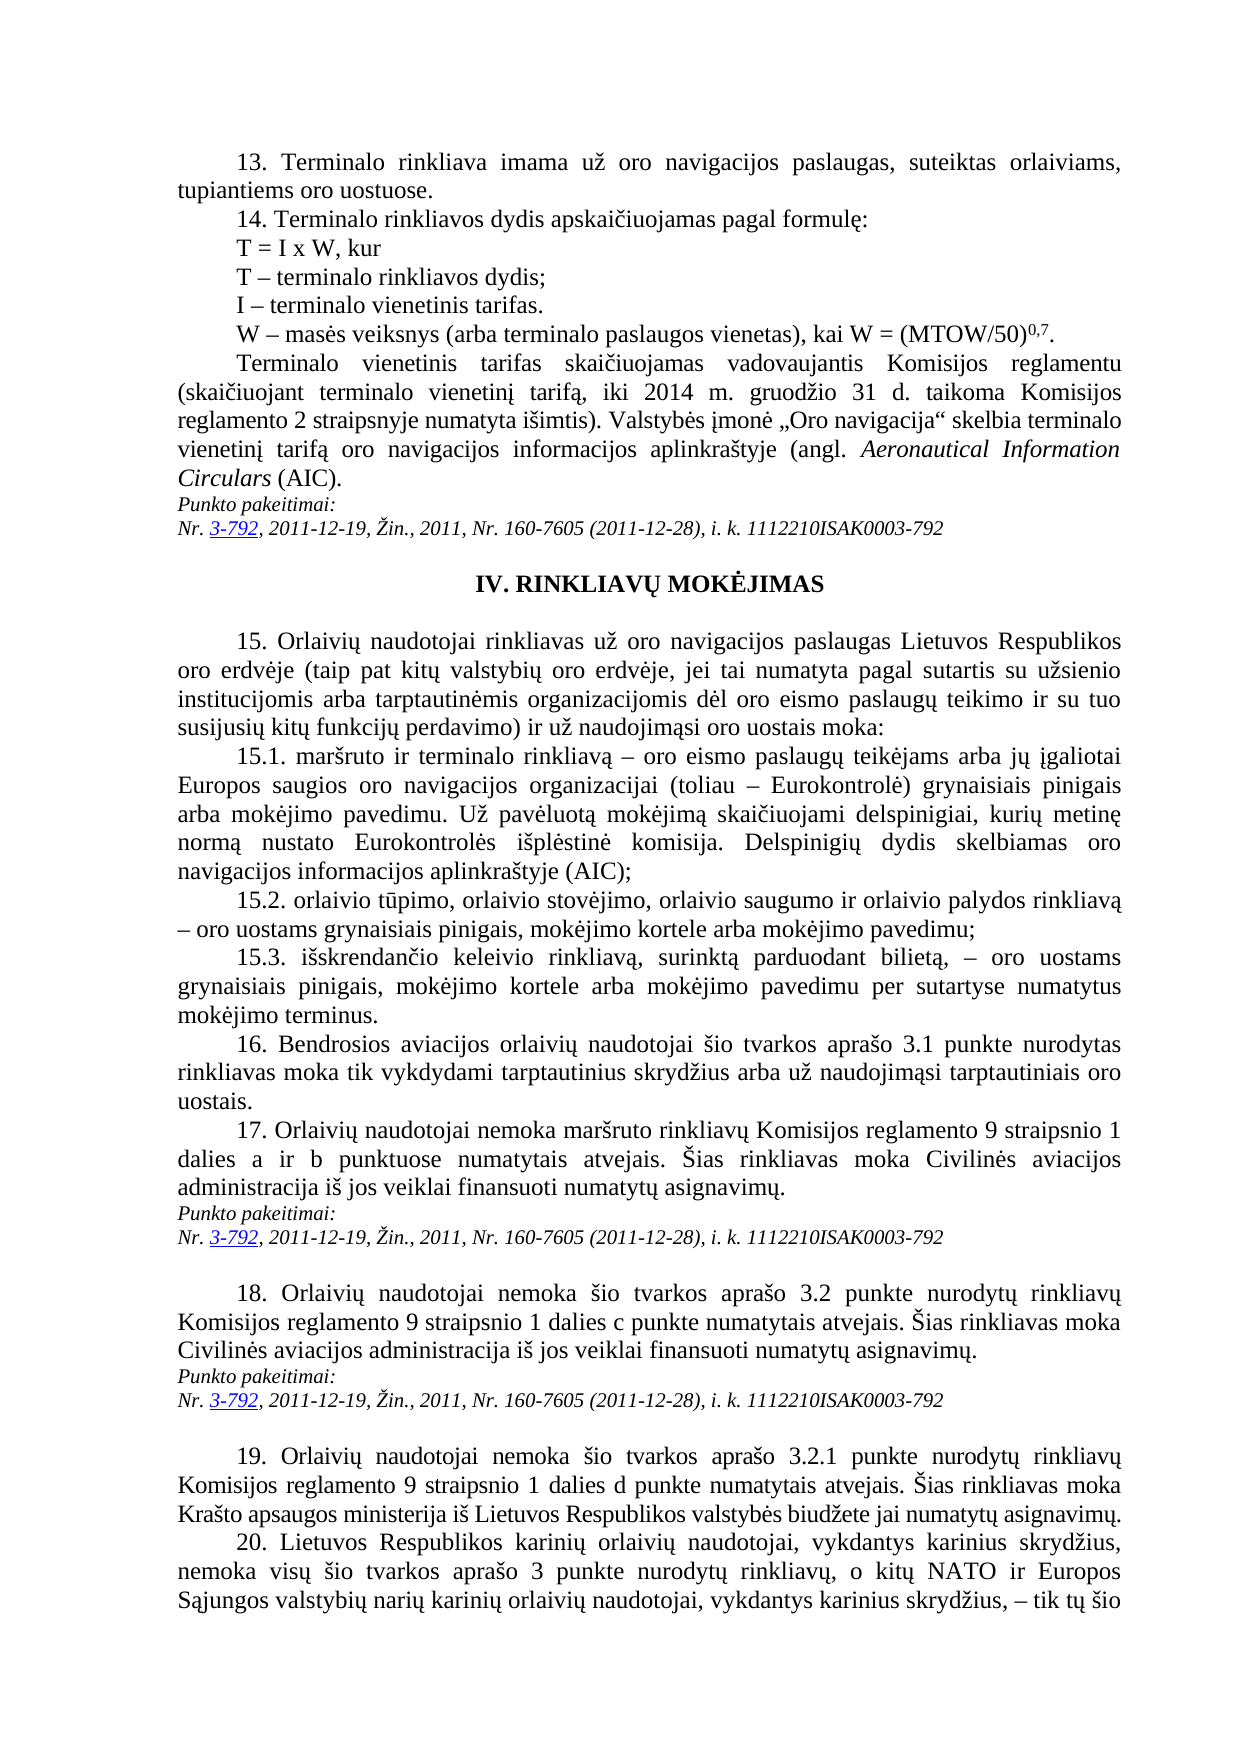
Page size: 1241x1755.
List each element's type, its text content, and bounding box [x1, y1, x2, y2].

text IV. RINKLIAVŲ MOKĖJIMAS [177, 569, 1122, 597]
text 19. Orlaivių naudotojai nemoka šio tvarkos aprašo 3.2.1 punkte nurodytų rinkliavų Komisijos reglamento 9 straipsnio 1 dalies d punkte numatytais atvejais. Šias rinkliavas moka Krašto apsaugos ministerija iš Lietuvos Respublikos valstybės biudžete jai numatytų asignavimų. [177, 1441, 1122, 1527]
text Punkto pakeitimai: [177, 1364, 1122, 1388]
text Punkto pakeitimai: [177, 1201, 1122, 1225]
text 15. Orlaivių naudotojai rinkliavas už oro navigacijos paslaugas Lietuvos Respublikos oro erdvėje (taip pat kitų valstybių oro erdvėje, jei tai numatyta pagal sutartis su užsienio institucijomis arba tarptautinėmis organizacijomis dėl oro eismo paslaugų teikimo ir su tuo susijusių kitų funkcijų perdavimo) ir už naudojimąsi oro uostais moka: [177, 626, 1122, 741]
text Nr. 3-792, 2011-12-19, Žin., 2011, Nr. 160-7605 (2011-12-28), i. k. 1112210ISAK0003-792 [177, 516, 1122, 540]
text Punkto pakeitimai: [177, 492, 1122, 516]
text I – terminalo vienetinis tarifas. [177, 291, 1122, 319]
text 14. Terminalo rinkliavos dydis apskaičiuojamas pagal formulę: [177, 204, 1122, 233]
text Terminalo vienetinis tarifas skaičiuojamas vadovaujantis Komisijos reglamentu (skaičiuojant terminalo vienetinį tarifą, iki 2014 m. gruodžio 31 d. taikoma Komisijos reglamento 2 straipsnyje numatyta išimtis). Valstybės įmonė „Oro navigacija“ skelbia terminalo vienetinį tarifą oro navigacijos informacijos aplinkraštyje (angl. Aeronautical Information Circulars (AIC). [177, 348, 1122, 492]
text 15.2. orlaivio tūpimo, orlaivio stovėjimo, orlaivio saugumo ir orlaivio palydos rinkliavą – oro uostams grynaisiais pinigais, mokėjimo kortele arba mokėjimo pavedimu; [177, 885, 1122, 942]
text Nr. 3-792, 2011-12-19, Žin., 2011, Nr. 160-7605 (2011-12-28), i. k. 1112210ISAK0003-792 [177, 1388, 1122, 1412]
text 18. Orlaivių naudotojai nemoka šio tvarkos aprašo 3.2 punkte nurodytų rinkliavų Komisijos reglamento 9 straipsnio 1 dalies c punkte numatytais atvejais. Šias rinkliavas moka Civilinės aviacijos administracija iš jos veiklai finansuoti numatytų asignavimų. [177, 1278, 1122, 1364]
text 16. Bendrosios aviacijos orlaivių naudotojai šio tvarkos aprašo 3.1 punkte nurodytas rinkliavas moka tik vykdydami tarptautinius skrydžius arba už naudojimąsi tarptautiniais oro uostais. [177, 1029, 1122, 1115]
text T = I x W, kur [177, 233, 1122, 262]
text 13. Terminalo rinkliava imama už oro navigacijos paslaugas, suteiktas orlaiviams, tupiantiems oro uostuose. [177, 147, 1122, 204]
text T – terminalo rinkliavos dydis; [177, 262, 1122, 291]
text 17. Orlaivių naudotojai nemoka maršruto rinkliavų Komisijos reglamento 9 straipsnio 1 dalies a ir b punktuose numatytais atvejais. Šias rinkliavas moka Civilinės aviacijos administracija iš jos veiklai finansuoti numatytų asignavimų. [177, 1115, 1122, 1201]
text 20. Lietuvos Respublikos karinių orlaivių naudotojai, vykdantys karinius skrydžius, nemoka visų šio tvarkos aprašo 3 punkte nurodytų rinkliavų, o kitų NATO ir Europos Sąjungos valstybių narių karinių orlaivių naudotojai, vykdantys karinius skrydžius, – tik tų šio [177, 1527, 1122, 1614]
text W – masės veiksnys (arba terminalo paslaugos vienetas), kai W = (MTOW/50)0,7. [177, 319, 1122, 348]
text 15.3. išskrendančio keleivio rinkliavą, surinktą parduodant bilietą, – oro uostams grynaisiais pinigais, mokėjimo kortele arba mokėjimo pavedimu per sutartyse numatytus mokėjimo terminus. [177, 942, 1122, 1029]
text Nr. 3-792, 2011-12-19, Žin., 2011, Nr. 160-7605 (2011-12-28), i. k. 1112210ISAK0003-792 [177, 1225, 1122, 1249]
text 15.1. maršruto ir terminalo rinkliavą – oro eismo paslaugų teikėjams arba jų įgaliotai Europos saugios oro navigacijos organizacijai (toliau – Eurokontrolė) grynaisiais pinigais arba mokėjimo pavedimu. Už pavėluotą mokėjimą skaičiuojami delspinigiai, kurių metinę normą nustato Eurokontrolės išplėstinė komisija. Delspinigių dydis skelbiamas oro navigacijos informacijos aplinkraštyje (AIC); [177, 741, 1122, 885]
